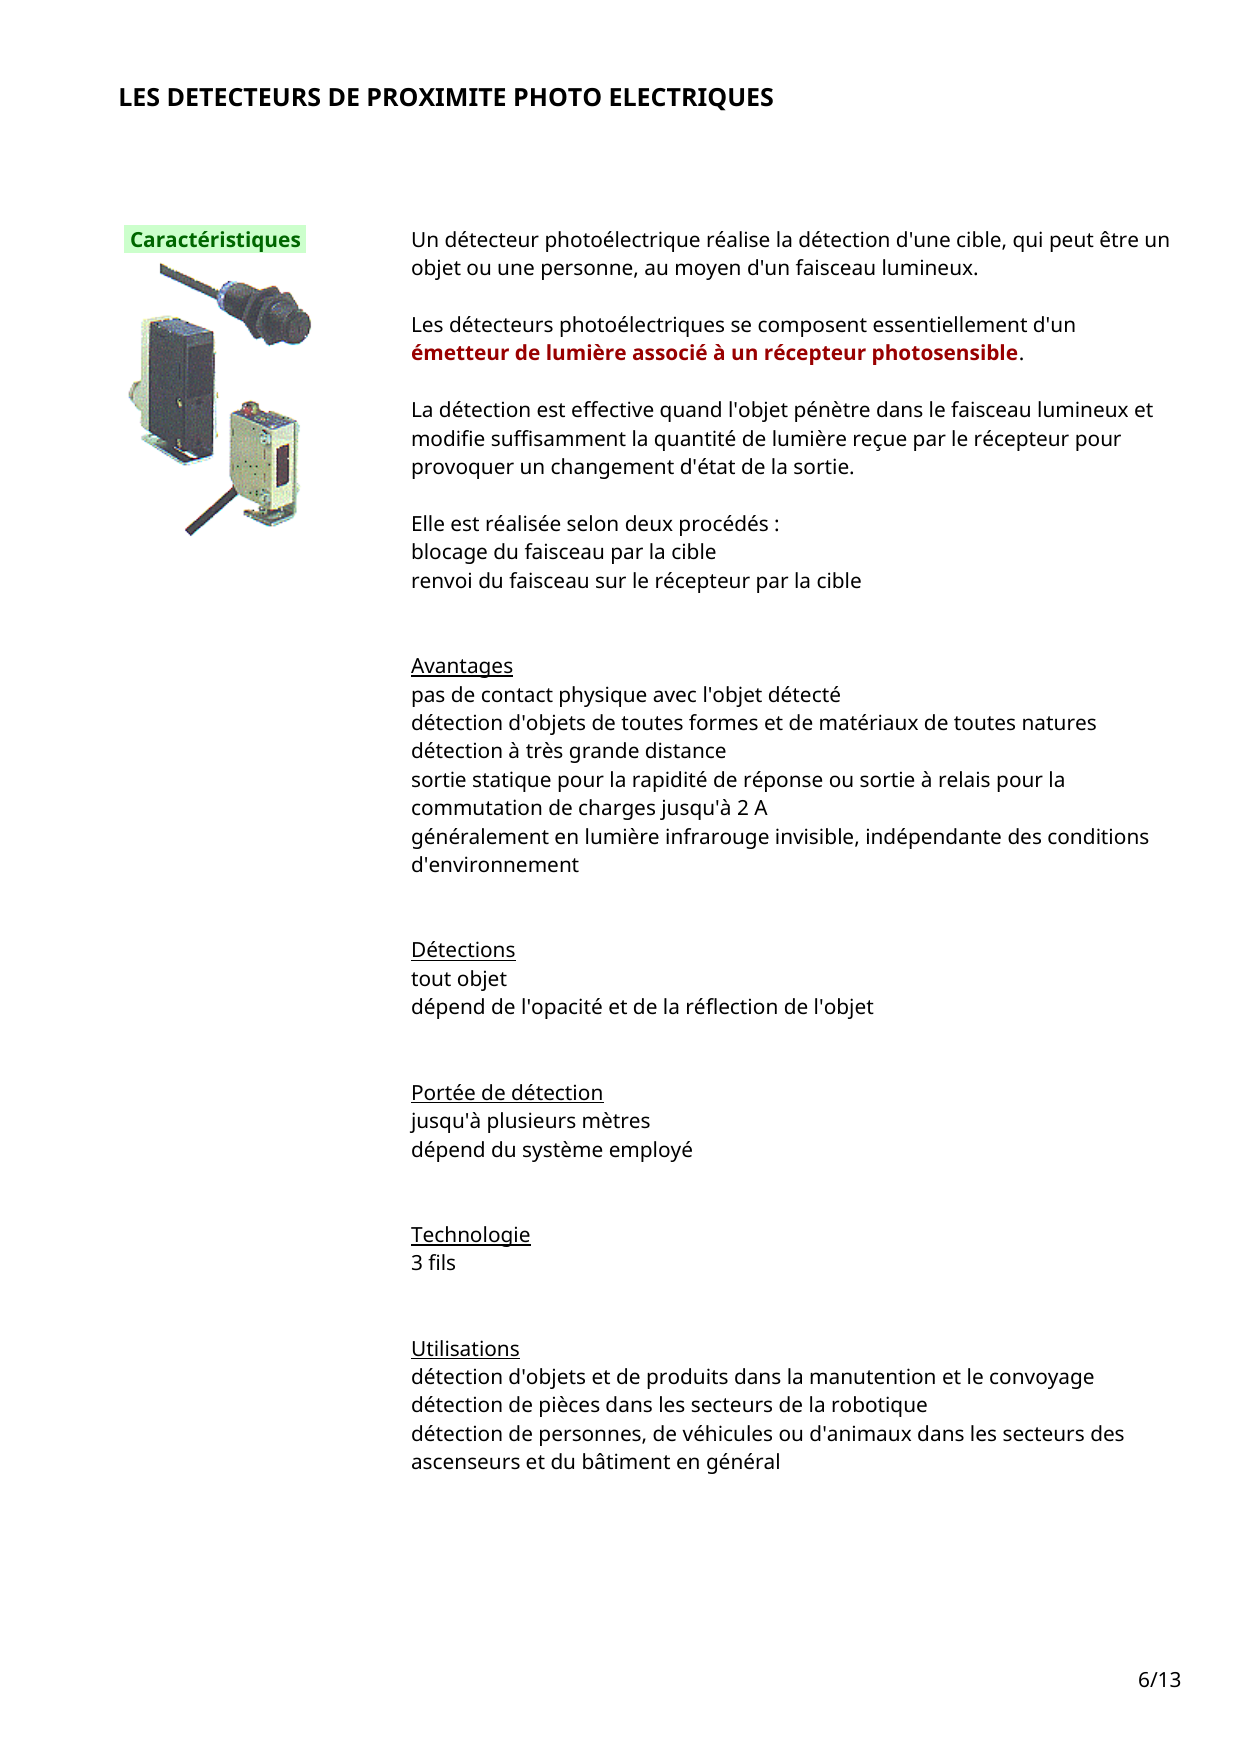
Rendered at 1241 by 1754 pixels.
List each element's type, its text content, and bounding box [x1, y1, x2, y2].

subtitle LES DETECTEURS DE PROXIMITE PHOTO ELECTRIQUES [118, 80, 1181, 114]
table_header Caractéristiques [118, 190, 404, 1482]
picture [124, 253, 315, 541]
table_header Un détecteur photoélectrique réalise la détection d'une cible, qui peut être un objet ou une personne, au moyen d'un faisceau lumineux. Les détecteurs photoélectriques se composent essentiellement d'un émetteur de lumière associé à un récepteur photosensible. La détection est effective quand l'objet pénètre dans le faisceau lumineux et modifie suffisamment la quantité de lumière reçue par le récepteur pour provoquer un changement d'état de la sortie. Elle est réalisée selon deux procédés : blocage du faisceau par la cible renvoi du faisceau sur le récepteur par la cible Avantages pas de contact physique avec l'objet détecté détection d'objets de toutes formes et de matériaux de toutes natures détection à très grande distance sortie statique pour la rapidité de réponse ou sortie à relais pour la commutation de charges jusqu'à 2 A généralement en lumière infrarouge invisible, indépendante des conditions d'environnement Détections tout objet dépend de l'opacité et de la réflection de l'objet Portée de détection jusqu'à plusieurs mètres dépend du système employé Technologie 3 fils Utilisations détection d'objets et de produits dans la manutention et le convoyage détection de pièces dans les secteurs de la robotique détection de personnes, de véhicules ou d'animaux dans les secteurs des ascenseurs et du bâtiment en général [405, 190, 1181, 1482]
